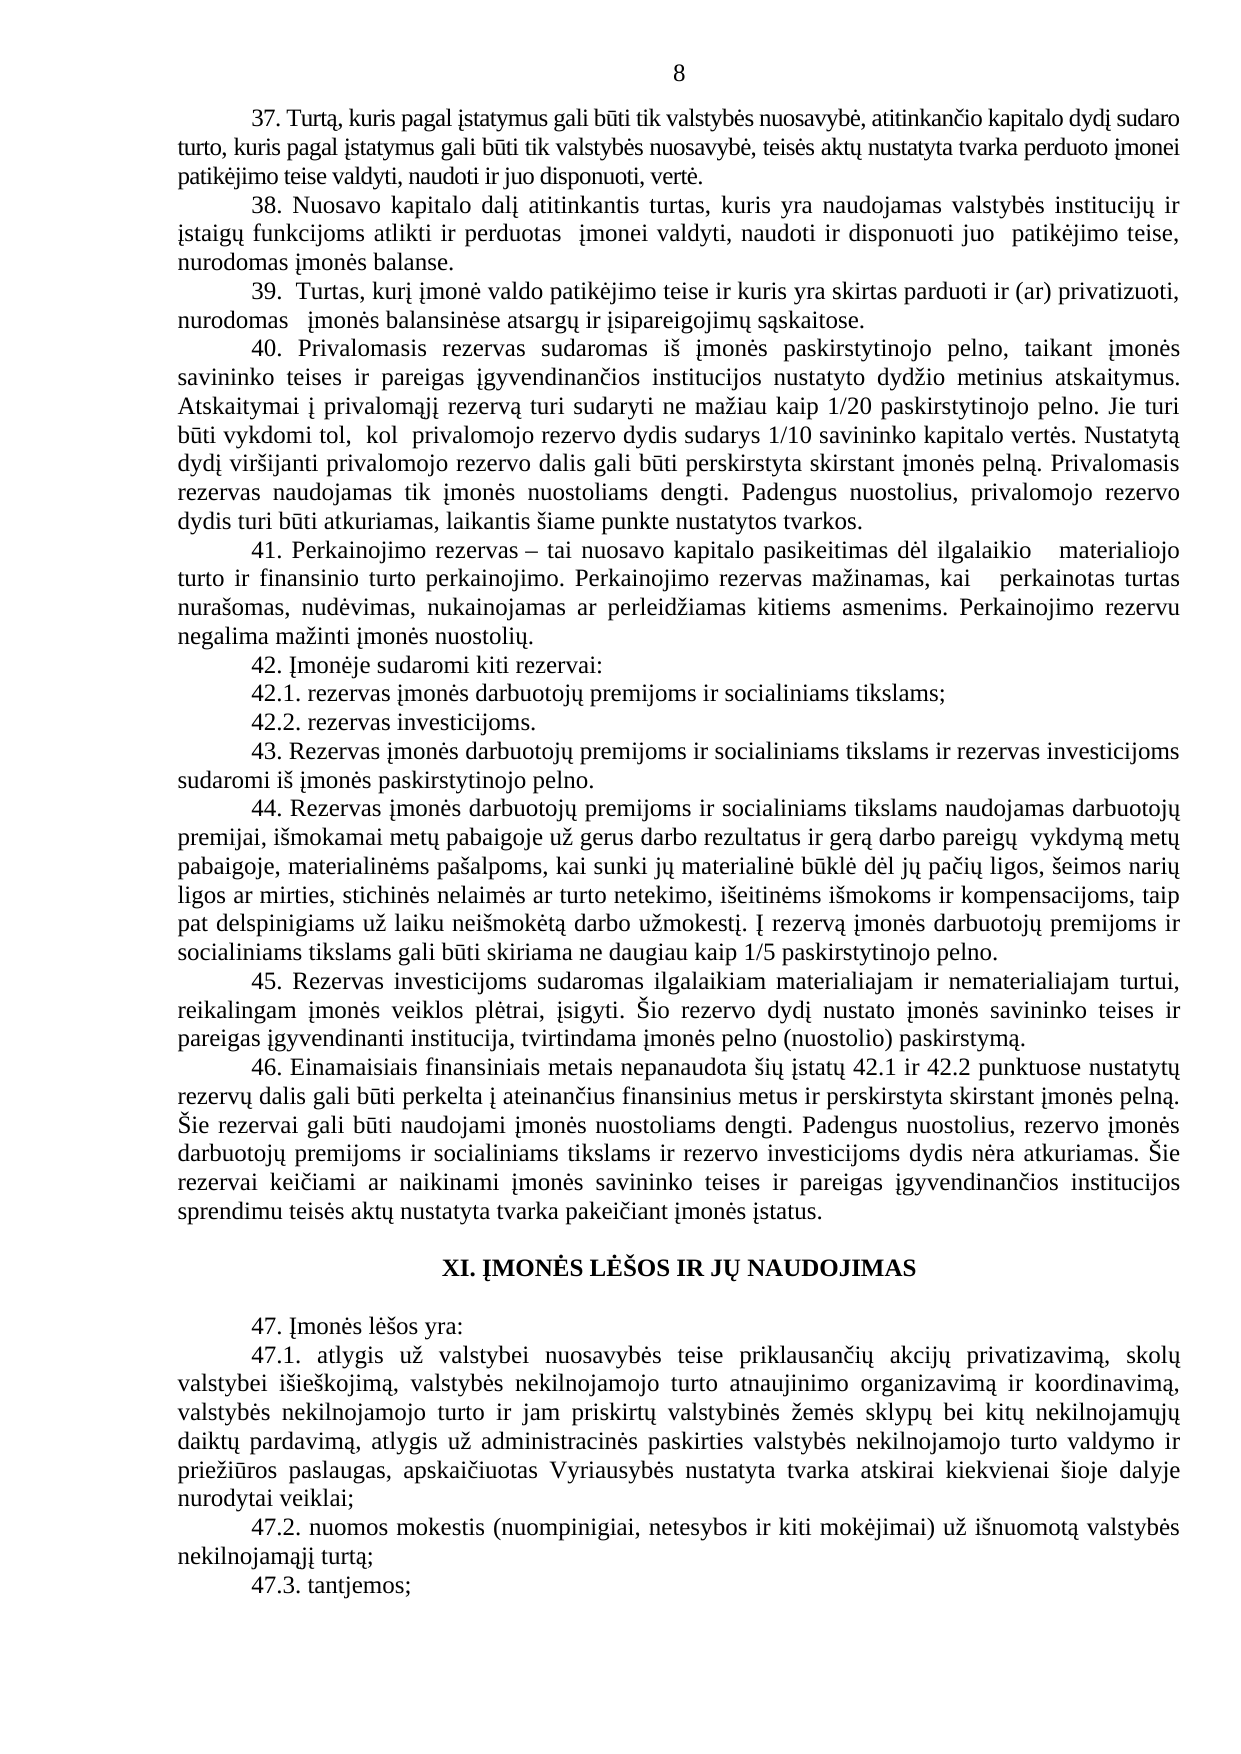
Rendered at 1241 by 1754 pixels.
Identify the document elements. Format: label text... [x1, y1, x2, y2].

text 46. Einamaisiais finansiniais metais nepanaudota šių įstatų 42.1 ir 42.2 punktuose nustatytų rezervų dalis gali būti perkelta į ateinančius finansinius metus ir perskirstyta skirstant įmonės pelną. Šie rezervai gali būti naudojami įmonės nuostoliams dengti. Padengus nuostolius, rezervo įmonės darbuotojų premijoms ir socialiniams tikslams ir rezervo investicijoms dydis nėra atkuriamas. Šie rezervai keičiami ar naikinami įmonės savininko teises ir pareigas įgyvendinančios institucijos sprendimu teisės aktų nustatyta tvarka pakeičiant įmonės įstatus. [177, 1052, 1181, 1225]
text 42. Įmonėje sudaromi kiti rezervai: [177, 650, 1181, 678]
text XI. ĮMONĖS LĖŠOS IR JŲ NAUDOJIMAS [177, 1253, 1181, 1282]
text 47.3. tantjemos; [177, 1570, 1181, 1598]
text 47. Įmonės lėšos yra: [177, 1311, 1181, 1340]
text 47.2. nuomos mokestis (nuompinigiai, netesybos ir kiti mokėjimai) už išnuomotą valstybės nekilnojamąjį turtą; [177, 1512, 1181, 1570]
text 38. Nuosavo kapitalo dalį atitinkantis turtas, kuris yra naudojamas valstybės institucijų ir įstaigų funkcijoms atlikti ir perduotas įmonei valdyti, naudoti ir disponuoti juo patikėjimo teise, nurodomas įmonės balanse. [177, 190, 1181, 276]
text 47.1. atlygis už valstybei nuosavybės teise priklausančių akcijų privatizavimą, skolų valstybei išieškojimą, valstybės nekilnojamojo turto atnaujinimo organizavimą ir koordinavimą, valstybės nekilnojamojo turto ir jam priskirtų valstybinės žemės sklypų bei kitų nekilnojamųjų daiktų pardavimą, atlygis už administracinės paskirties valstybės nekilnojamojo turto valdymo ir priežiūros paslaugas, apskaičiuotas Vyriausybės nustatyta tvarka atskirai kiekvienai šioje dalyje nurodytai veiklai; [177, 1340, 1181, 1512]
text 42.2. rezervas investicijoms. [177, 707, 1181, 736]
text 40. Privalomasis rezervas sudaromas iš įmonės paskirstytinojo pelno, taikant įmonės savininko teises ir pareigas įgyvendinančios institucijos nustatyto dydžio metinius atskaitymus. Atskaitymai į privalomąjį rezervą turi sudaryti ne mažiau kaip 1/20 paskirstytinojo pelno. Jie turi būti vykdomi tol, kol privalomojo rezervo dydis sudarys 1/10 savininko kapitalo vertės. Nustatytą dydį viršijanti privalomojo rezervo dalis gali būti perskirstyta skirstant įmonės pelną. Privalomasis rezervas naudojamas tik įmonės nuostoliams dengti. Padengus nuostolius, privalomojo rezervo dydis turi būti atkuriamas, laikantis šiame punkte nustatytos tvarkos. [177, 333, 1181, 535]
text 45. Rezervas investicijoms sudaromas ilgalaikiam materialiajam ir nematerialiajam turtui, reikalingam įmonės veiklos plėtrai, įsigyti. Šio rezervo dydį nustato įmonės savininko teises ir pareigas įgyvendinanti institucija, tvirtindama įmonės pelno (nuostolio) paskirstymą. [177, 966, 1181, 1052]
text 37. Turtą, kuris pagal įstatymus gali būti tik valstybės nuosavybė, atitinkančio kapitalo dydį sudaro turto, kuris pagal įstatymus gali būti tik valstybės nuosavybė, teisės aktų nustatyta tvarka perduoto įmonei patikėjimo teise valdyti, naudoti ir juo disponuoti, vertė. [177, 103, 1181, 190]
text 44. Rezervas įmonės darbuotojų premijoms ir socialiniams tikslams naudojamas darbuotojų premijai, išmokamai metų pabaigoje už gerus darbo rezultatus ir gerą darbo pareigų vykdymą metų pabaigoje, materialinėms pašalpoms, kai sunki jų materialinė būklė dėl jų pačių ligos, šeimos narių ligos ar mirties, stichinės nelaimės ar turto netekimo, išeitinėms išmokoms ir kompensacijoms, taip pat delspinigiams už laiku neišmokėtą darbo užmokestį. Į rezervą įmonės darbuotojų premijoms ir socialiniams tikslams gali būti skiriama ne daugiau kaip 1/5 paskirstytinojo pelno. [177, 793, 1181, 966]
text 39. Turtas, kurį įmonė valdo patikėjimo teise ir kuris yra skirtas parduoti ir (ar) privatizuoti, nurodomas įmonės balansinėse atsargų ir įsipareigojimų sąskaitose. [177, 276, 1181, 333]
text 42.1. rezervas įmonės darbuotojų premijoms ir socialiniams tikslams; [177, 678, 1181, 707]
text 43. Rezervas įmonės darbuotojų premijoms ir socialiniams tikslams ir rezervas investicijoms sudaromi iš įmonės paskirstytinojo pelno. [177, 736, 1181, 793]
text 41. Perkainojimo rezervas – tai nuosavo kapitalo pasikeitimas dėl ilgalaikio materialiojo turto ir finansinio turto perkainojimo. Perkainojimo rezervas mažinamas, kai perkainotas turtas nurašomas, nudėvimas, nukainojamas ar perleidžiamas kitiems asmenims. Perkainojimo rezervu negalima mažinti įmonės nuostolių. [177, 535, 1181, 650]
